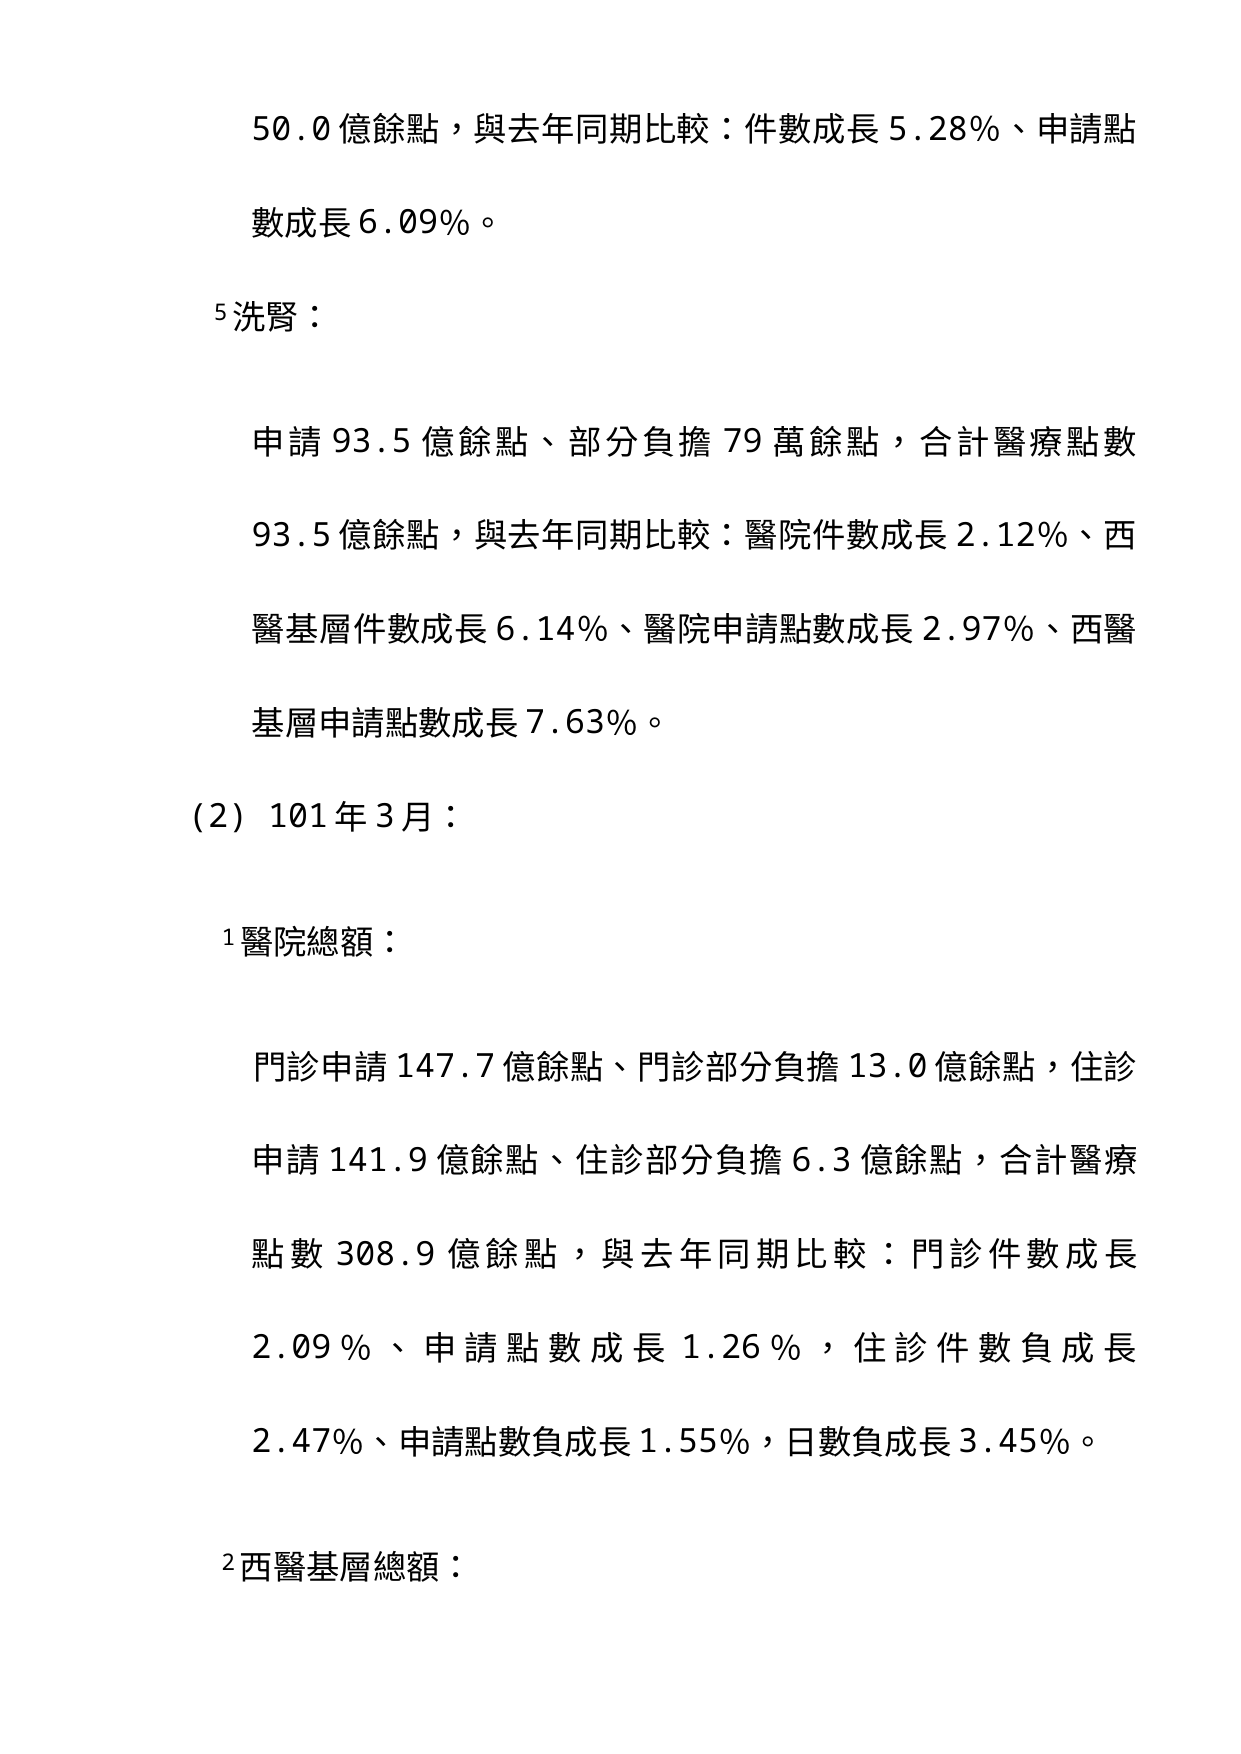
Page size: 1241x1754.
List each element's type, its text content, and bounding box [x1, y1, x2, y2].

text 2西醫基層總額： [221, 1523, 1137, 1585]
text 1醫院總額： [214, 898, 1137, 960]
text 50.0億餘點，與去年同期比較：件數成長5.28％、申請點數成長6.09％。 [251, 85, 1137, 242]
text (2) 101年3月： [188, 773, 1137, 835]
text 門診申請147.7億餘點、門診部分負擔13.0億餘點，住診申請141.9億餘點、住診部分負擔6.3億餘點，合計醫療點數308.9億餘點，與去年同期比較：門診件數成長2.09％、申請點數成長1.26％，住診件數負成長2.47％、申請點數負成長1.55％，日數負成長3.45％。 [251, 1023, 1137, 1460]
text 申請93.5億餘點、部分負擔79萬餘點，合計醫療點數93.5億餘點，與去年同期比較：醫院件數成長2.12％、西醫基層件數成長6.14％、醫院申請點數成長2.97％、西醫基層申請點數成長7.63％。 [251, 398, 1137, 742]
text 5洗腎： [214, 273, 1137, 335]
